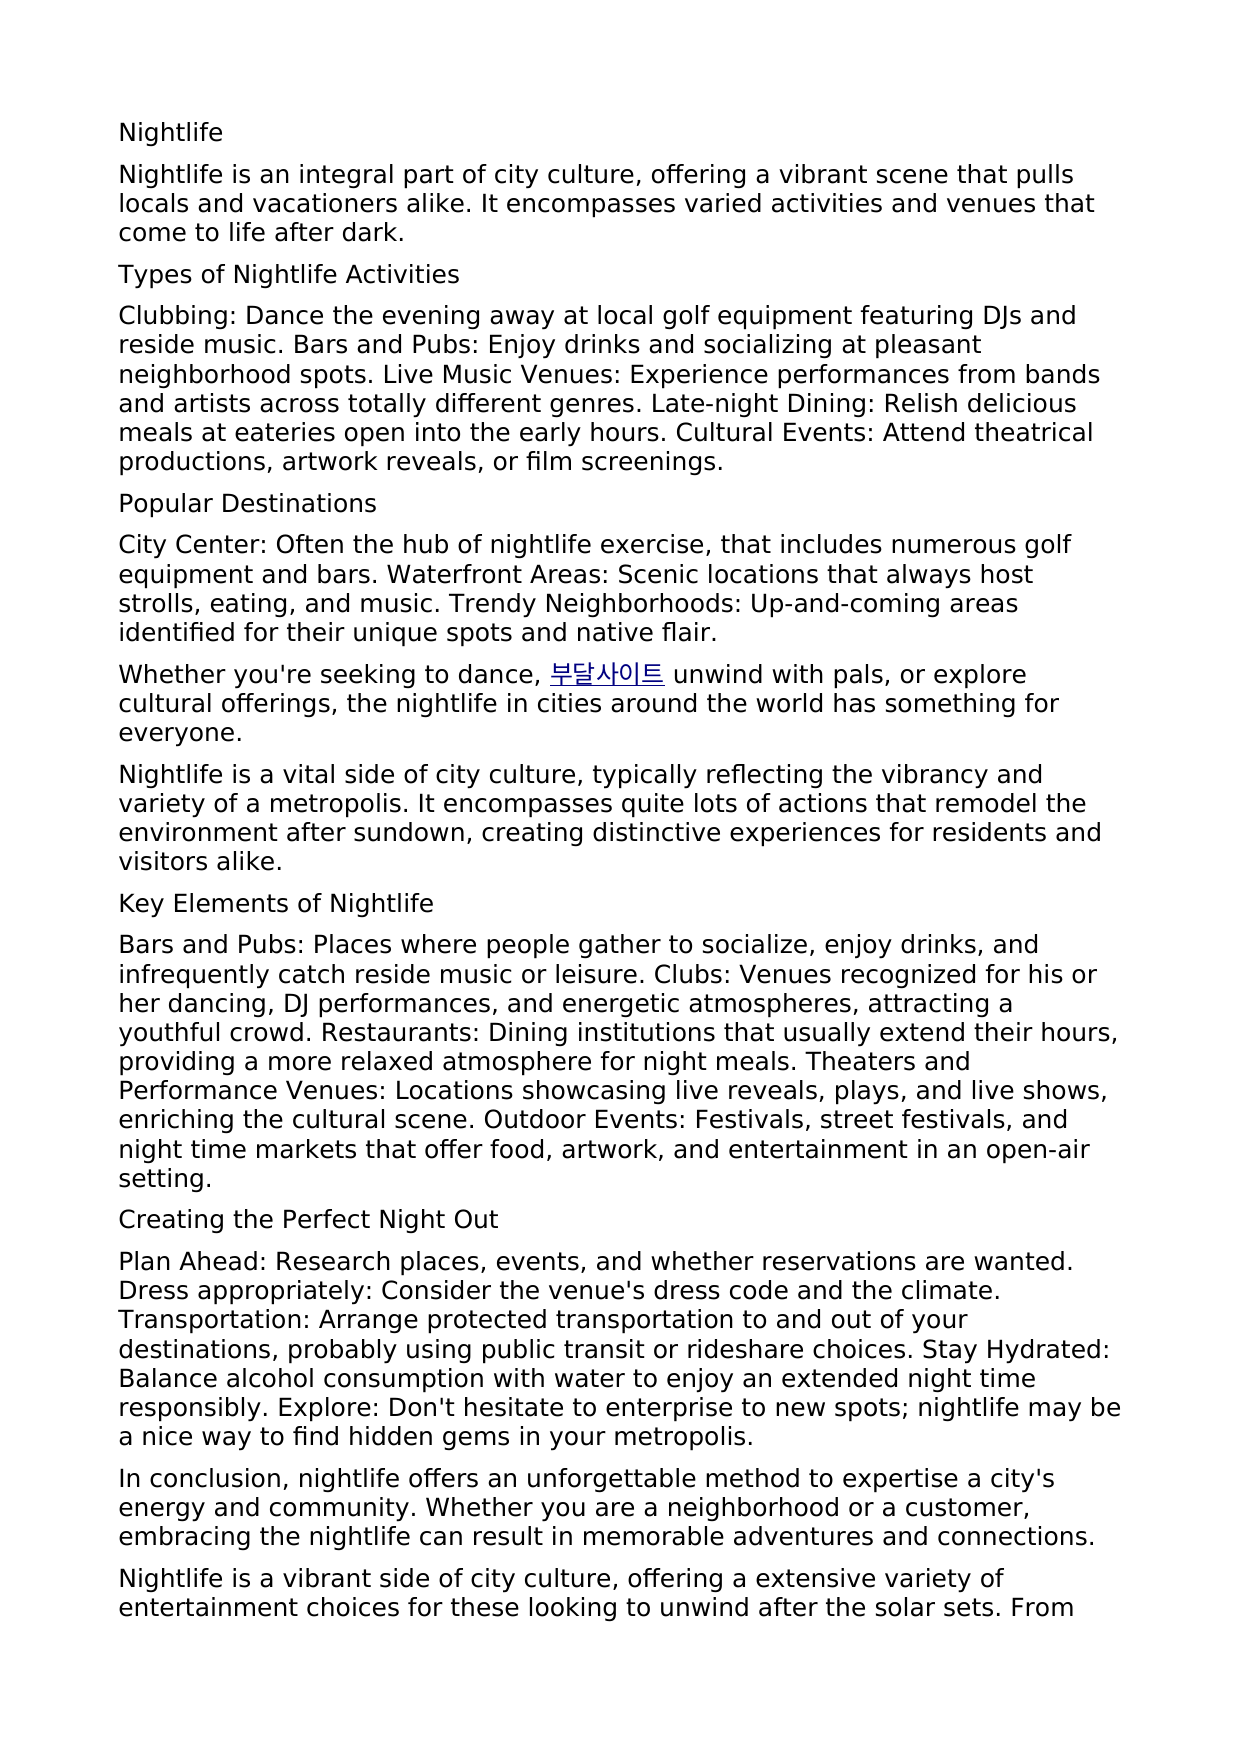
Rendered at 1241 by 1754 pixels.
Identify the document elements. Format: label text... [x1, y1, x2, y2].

text Clubbing: Dance the evening away at local golf equipment featuring DJs and reside music. Bars and Pubs: Enjoy drinks and socializing at pleasant neighborhood spots. Live Music Venues: Experience performances from bands and artists across totally different genres. Late-night Dining: Relish delicious meals at eateries open into the early hours. Cultural Events: Attend theatrical productions, artwork reveals, or film screenings. [118, 301, 1122, 476]
text Types of Nightlife Activities [118, 260, 1122, 289]
text Bars and Pubs: Places where people gather to socialize, enjoy drinks, and infrequently catch reside music or leisure. Clubs: Venues recognized for his or her dancing, DJ performances, and energetic atmospheres, attracting a youthful crowd. Restaurants: Dining institutions that usually extend their hours, providing a more relaxed atmosphere for night meals. Theaters and Performance Venues: Locations showcasing live reveals, plays, and live shows, enriching the cultural scene. Outdoor Events: Festivals, street festivals, and night time markets that offer food, artwork, and entertainment in an open-air setting. [118, 931, 1122, 1193]
text Nightlife [118, 118, 1122, 147]
text In conclusion, nightlife offers an unforgettable method to expertise a city's energy and community. Whether you are a neighborhood or a customer, embracing the nightlife can result in memorable adventures and connections. [118, 1464, 1122, 1551]
text Popular Destinations [118, 489, 1122, 518]
text Plan Ahead: Research places, events, and whether reservations are wanted. Dress appropriately: Consider the venue's dress code and the climate. Transportation: Arrange protected transportation to and out of your destinations, probably using public transit or rideshare choices. Stay Hydrated: Balance alcohol consumption with water to enjoy an extended night time responsibly. Explore: Don't hesitate to enterprise to new spots; nightlife may be a nice way to find hidden gems in your metropolis. [118, 1247, 1122, 1451]
text Nightlife is a vital side of city culture, typically reflecting the vibrancy and variety of a metropolis. It encompasses quite lots of actions that remodel the environment after sundown, creating distinctive experiences for residents and visitors alike. [118, 760, 1122, 876]
text Creating the Perfect Night Out [118, 1206, 1122, 1235]
text Key Elements of Nightlife [118, 889, 1122, 918]
text Nightlife is a vibrant side of city culture, offering a extensive variety of entertainment choices for these looking to unwind after the solar sets. From [118, 1564, 1122, 1622]
text City Center: Often the hub of nightlife exercise, that includes numerous golf equipment and bars. Waterfront Areas: Scenic locations that always host strolls, eating, and music. Trendy Neighborhoods: Up-and-coming areas identified for their unique spots and native flair. [118, 531, 1122, 647]
text Whether you're seeking to dance, 부달사이트 unwind with pals, or explore cultural offerings, the nightlife in cities around the world has something for everyone. [118, 660, 1122, 747]
text Nightlife is an integral part of city culture, offering a vibrant scene that pulls locals and vacationers alike. It encompasses varied activities and venues that come to life after dark. [118, 160, 1122, 247]
